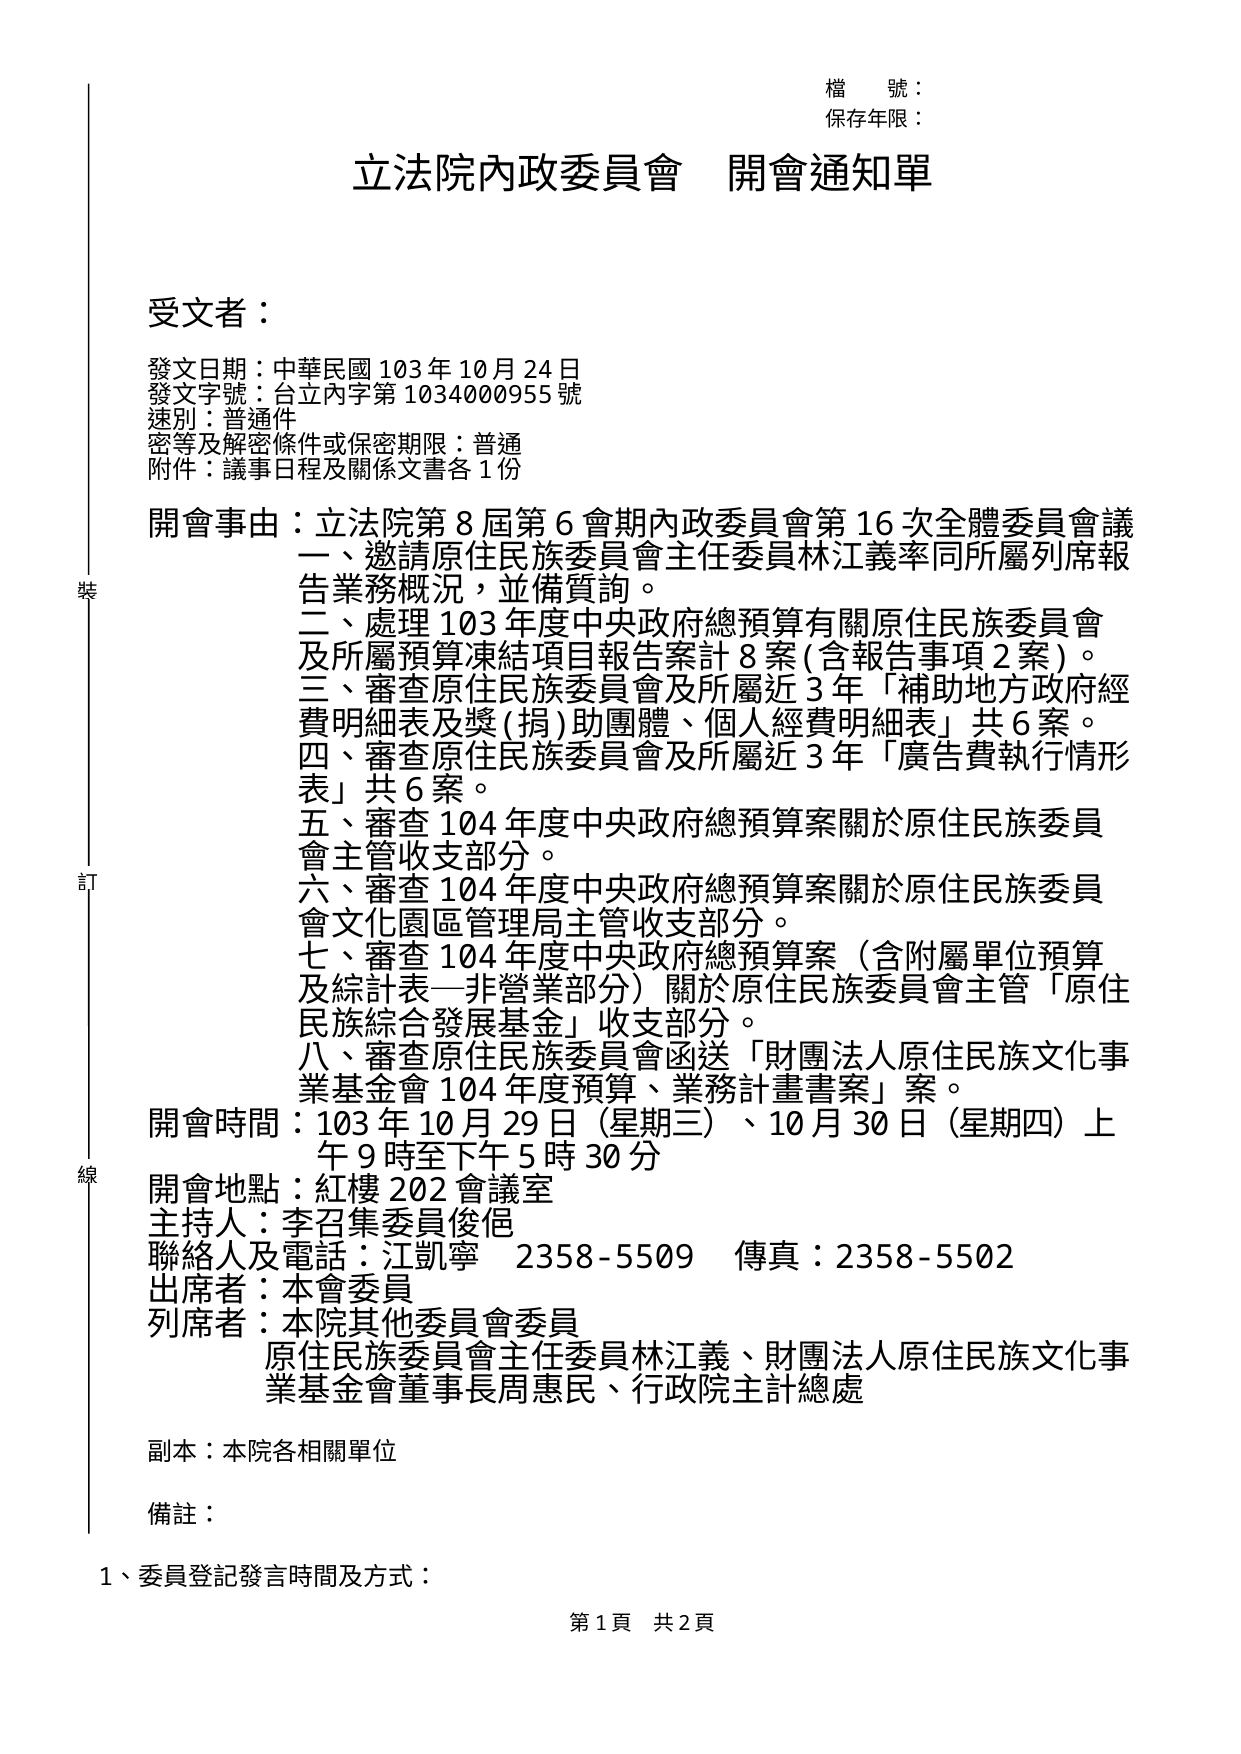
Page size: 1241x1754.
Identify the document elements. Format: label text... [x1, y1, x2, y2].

text 列席者：本院其他委員會委員 原住民族委員會主任委員林江義、財團法人原住民族文化事業基金會董事長周惠民、行政院主計總處 [148, 1308, 1137, 1408]
text 開會事由：立法院第8屆第6會期內政委員會第16次全體委員會議 一、邀請原住民族委員會主任委員林江義率同所屬列席報告業務概況，並備質詢。 二、處理103年度中央政府總預算有關原住民族委員會及所屬預算凍結項目報告案計8案(含報告事項2案)。 三、審查原住民族委員會及所屬近3年「補助地方政府經費明細表及獎(捐)助團體、個人經費明細表」共6案。 四、審查原住民族委員會及所屬近3年「廣告費執行情形表」共6案。 五、審查104年度中央政府總預算案關於原住民族委員會主管收支部分。 六、審查104年度中央政府總預算案關於原住民族委員會文化園區管理局主管收支部分。 七、審查104年度中央政府總預算案（含附屬單位預算及綜計表─非營業部分）關於原住民族委員會主管「原住民族綜合發展基金」收支部分。 八、審查原住民族委員會函送「財團法人原住民族文化事業基金會104年度預算、業務計畫書案」案。 [148, 508, 1137, 1108]
text 保存年限： [825, 102, 1070, 132]
text 密等及解密條件或保密期限：普通 [148, 433, 1137, 458]
text 速別：普通件 [148, 408, 1137, 433]
text 受文者： [148, 296, 1137, 333]
text 開會地點：紅樓202會議室 [148, 1175, 1137, 1208]
text 發文日期：中華民國103年10月24日 [148, 358, 1137, 383]
title [810, 64, 1085, 151]
text 檔 號： [825, 72, 1070, 102]
text 備註： [148, 1471, 1137, 1533]
title 立法院內政委員會 開會通知單 [148, 158, 1137, 233]
text 開會時間：103年10月29日（星期三）、10月30日（星期四）上午9時至下午5時30分 [148, 1108, 1137, 1175]
text 出席者：本會委員 [148, 1275, 1137, 1308]
text 聯絡人及電話：江凱寧 2358-5509 傳真：2358-5502 [148, 1242, 1137, 1275]
text 發文字號：台立內字第1034000955號 [148, 383, 1137, 408]
list 委員登記發言時間及方式： [98, 1533, 1137, 1596]
text 附件：議事日程及關係文書各1份 [148, 458, 1137, 483]
text 主持人：李召集委員俊俋 [148, 1208, 1137, 1242]
text 副本：本院各相關單位 [148, 1408, 1137, 1471]
